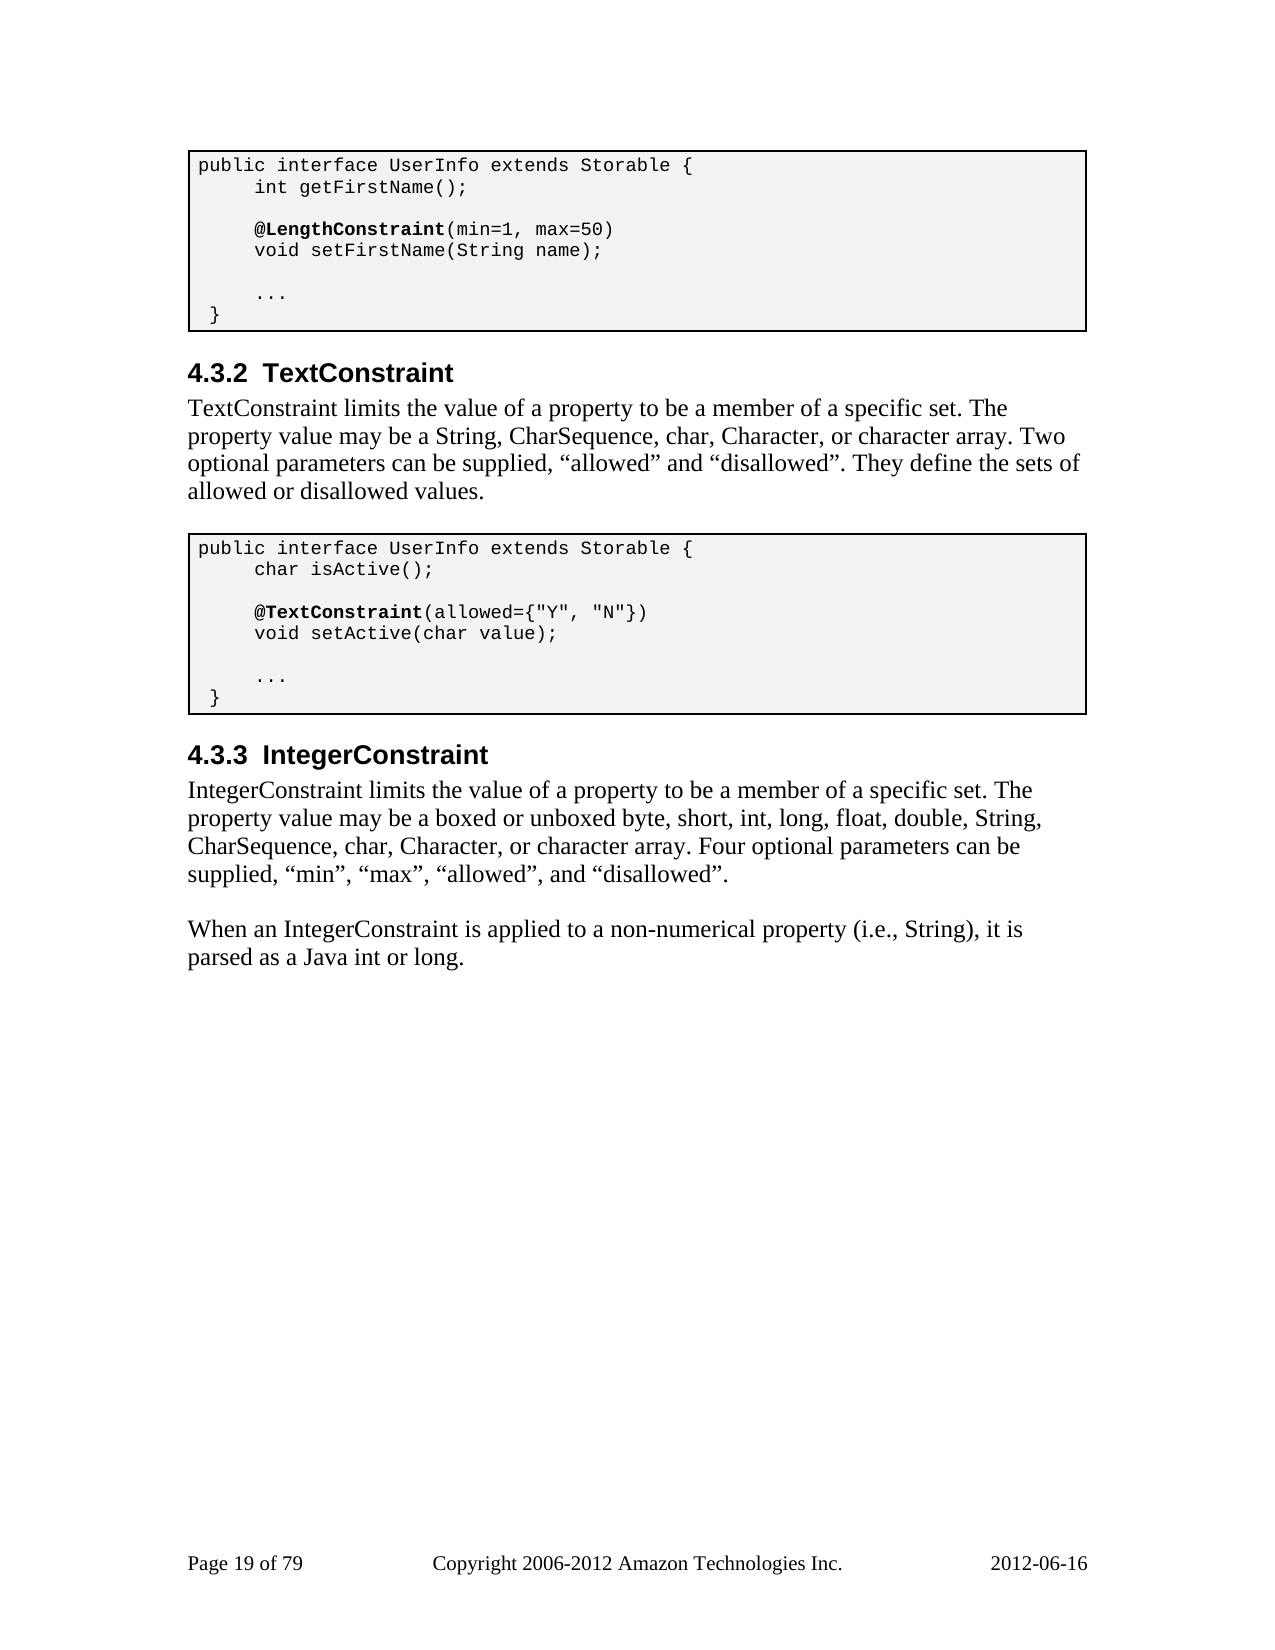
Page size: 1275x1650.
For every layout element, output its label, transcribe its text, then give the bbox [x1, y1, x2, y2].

text TextConstraint limits the value of a property to be a member of a specific set. The property value may be a String, CharSequence, char, Character, or character array. Two optional parameters can be supplied, “allowed” and “disallowed”. They define the sets of allowed or disallowed values. [187, 394, 1087, 505]
text @LengthConstraint(min=1, max=50) [190, 214, 1085, 235]
text @TextConstraint(allowed={"Y", "N"}) [190, 596, 1085, 618]
text ... [190, 277, 1085, 299]
subtitle IntegerConstraint [187, 740, 1087, 770]
text ... [190, 660, 1085, 681]
text int getFirstName(); [190, 171, 1085, 192]
text void setActive(char value); [190, 618, 1085, 639]
text public interface UserInfo extends Storable { [190, 535, 1085, 554]
text } [190, 299, 1085, 330]
text void setFirstName(String name); [190, 235, 1085, 256]
subtitle TextConstraint [187, 357, 1087, 388]
text When an IntegerConstraint is applied to a non-numerical property (i.e., String), it is parsed as a Java int or long. [187, 915, 1087, 971]
text } [190, 681, 1085, 713]
text public interface UserInfo extends Storable { [190, 152, 1085, 171]
text IntegerConstraint limits the value of a property to be a member of a specific set. The property value may be a boxed or unboxed byte, short, int, long, float, double, String, CharSequence, char, Character, or character array. Four optional parameters can be supplied, “min”, “max”, “allowed”, and “disallowed”. [187, 777, 1087, 887]
text char isActive(); [190, 554, 1085, 575]
